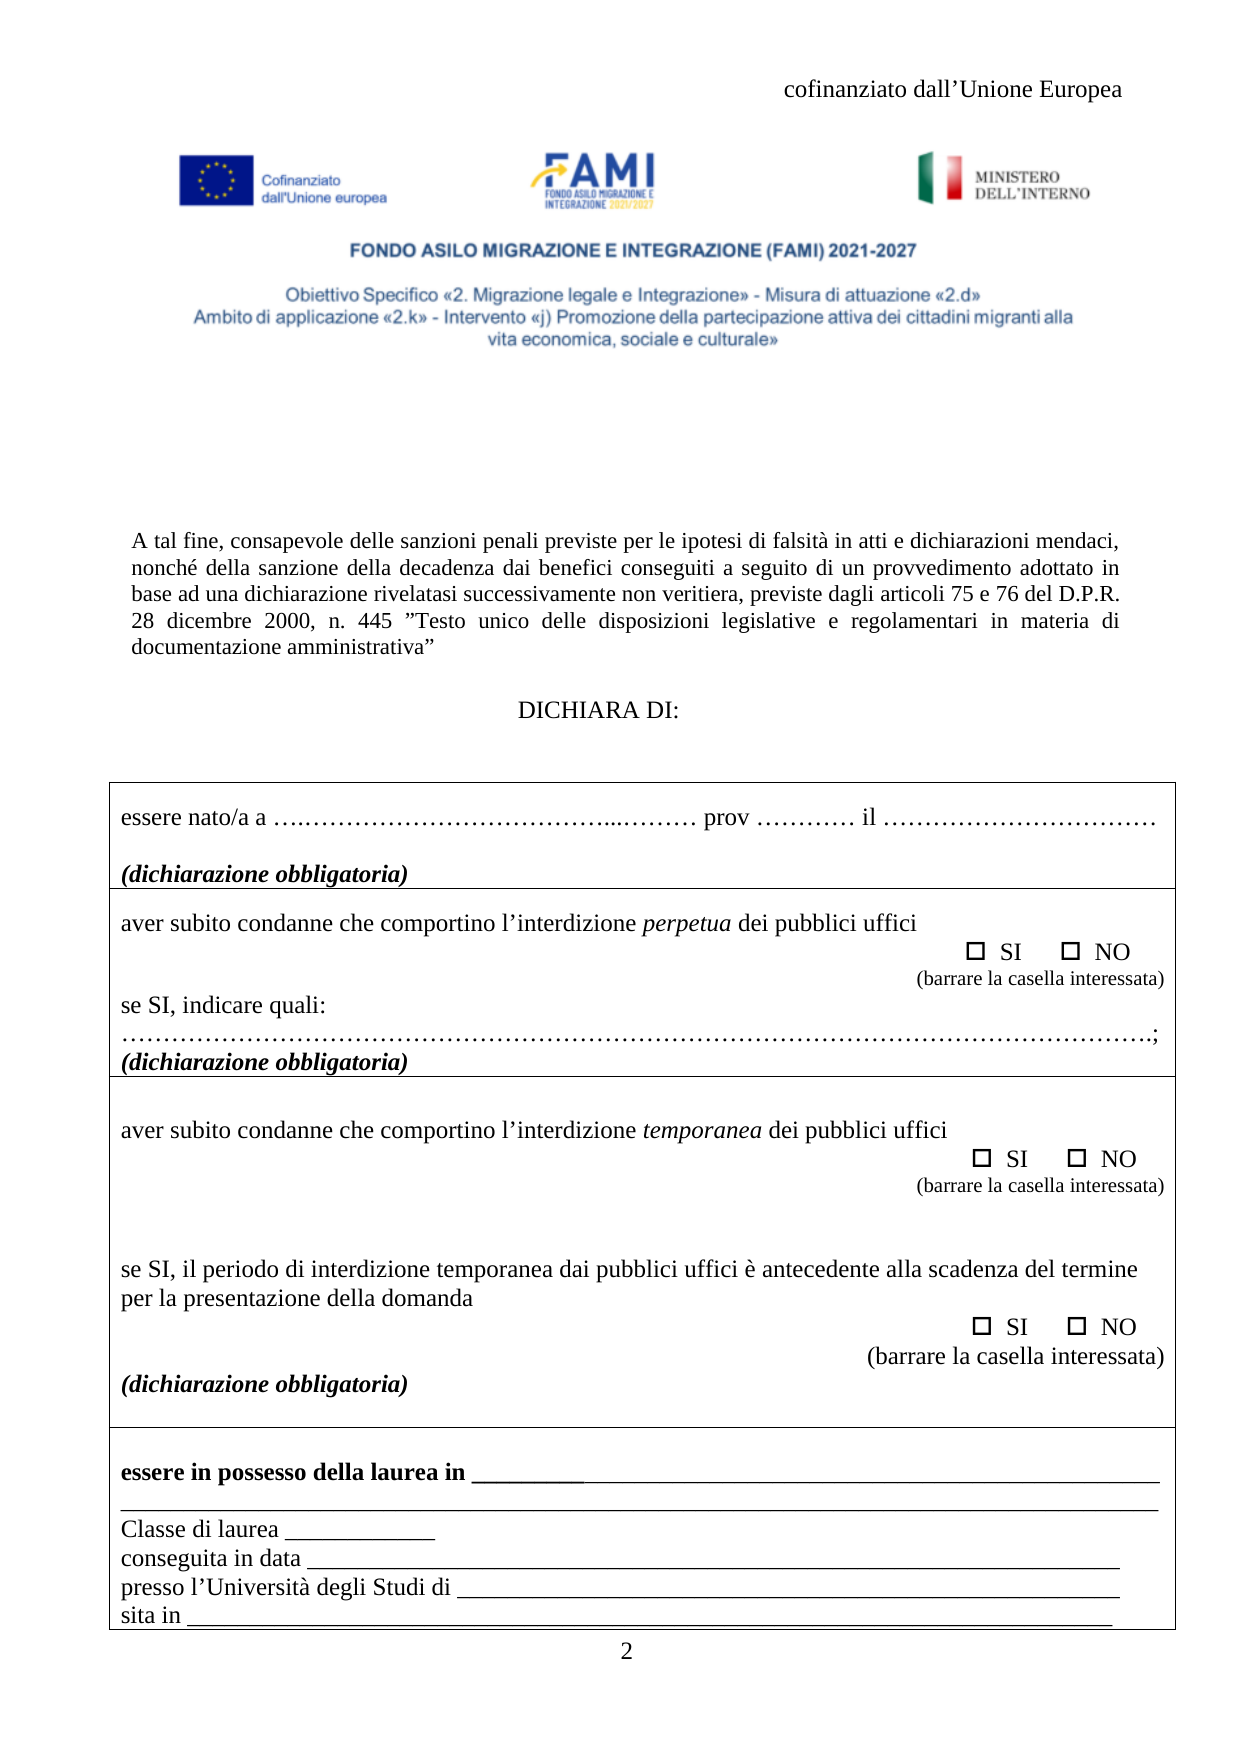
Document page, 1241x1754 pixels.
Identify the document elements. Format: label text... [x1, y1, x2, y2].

table_cell aver subito condanne che comportino l’interdizione temporanea dei pubblici uffici  SI  NO (barrare la casella interessata) se SI, il periodo di interdizione temporanea dai pubblici uffici è antecedente alla scadenza del termine per la presentazione della domanda  SI  NO (barrare la casella interessata) (dichiarazione obbligatoria) [110, 1077, 1175, 1427]
text cofinanziato dall’Unione Europea [131, 74, 1122, 102]
text DICHIARA DI: [75, 695, 1122, 724]
table_cell [86, 1076, 109, 1427]
table_cell aver subito condanne che comportino l’interdizione perpetua dei pubblici uffici  SI  NO (barrare la casella interessata) se SI, indicare quali: …………………………………………………………………………………………………………….; (dichiarazione obbligatoria) [110, 889, 1175, 1076]
table_cell [86, 1427, 109, 1629]
table_cell [86, 888, 109, 1076]
table_cell essere in possesso della laurea in _______________________________________________________ ___________________________________________________________________________________ Classe di laurea ____________ conseguita in data _________________________________________________________________ presso l’Università degli Studi di _____________________________________________________ sita in __________________________________________________________________________ [110, 1428, 1175, 1629]
text A tal fine, consapevole delle sanzioni penali previste per le ipotesi di falsità in atti e dichiarazioni mendaci, nonché della sanzione della decadenza dai benefici conseguiti a seguito di un provvedimento adottato in base ad una dichiarazione rivelatasi successivamente non veritiera, previste dagli articoli 75 e 76 del D.P.R. 28 dicembre 2000, n. 445 ”Testo unico delle disposizioni legislative e regolamentari in materia di documentazione amministrativa” [131, 528, 1122, 659]
table_header [86, 782, 109, 888]
table_header essere nato/a a ….………………………………...……… prov ………… il …………………………… (dichiarazione obbligatoria) [110, 783, 1175, 888]
